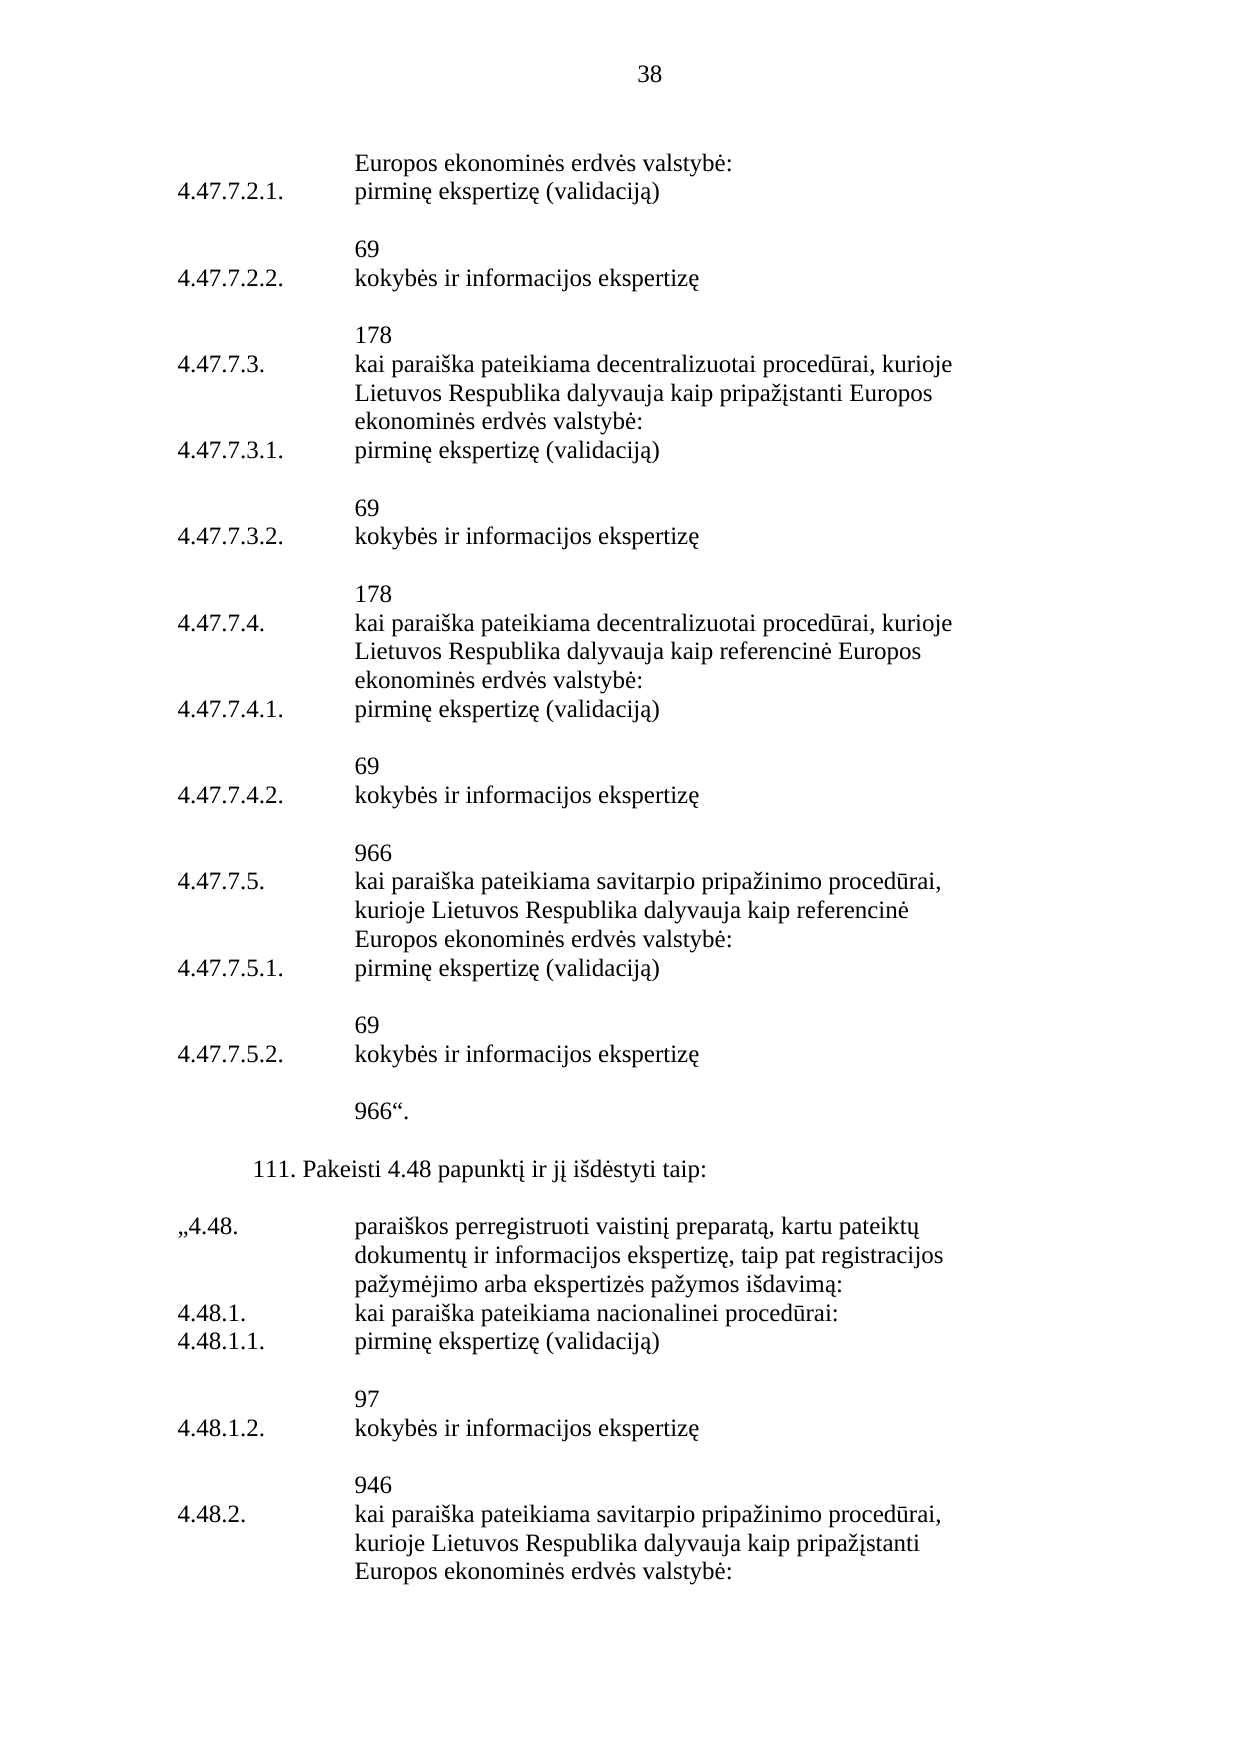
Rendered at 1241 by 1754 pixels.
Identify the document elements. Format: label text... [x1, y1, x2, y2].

text Lietuvos Respublika dalyvauja kaip referencinė Europos [354, 636, 974, 665]
text 4.47.7.4.1. pirminę ekspertizę (validaciją) 69 [177, 694, 974, 780]
text 4.48.1. kai paraiška pateikiama nacionalinei procedūrai: [177, 1298, 974, 1326]
text 4.47.7.5.2. kokybės ir informacijos ekspertizę 966“. [177, 1039, 974, 1125]
text 4.48.1.1. pirminę ekspertizę (validaciją) 97 [177, 1326, 974, 1413]
text ekonominės erdvės valstybė: [354, 406, 974, 435]
text 4.47.7.3.1. pirminę ekspertizę (validaciją) 69 [177, 435, 974, 521]
text kurioje Lietuvos Respublika dalyvauja kaip pripažįstanti [354, 1528, 974, 1556]
text 4.47.7.4. kai paraiška pateikiama decentralizuotai procedūrai, kurioje [177, 608, 974, 636]
text 111. Pakeisti 4.48 papunktį ir jį išdėstyti taip: [177, 1154, 1122, 1183]
text 4.48.1.2. kokybės ir informacijos ekspertizę 946 [177, 1413, 974, 1499]
text 4.48.2. kai paraiška pateikiama savitarpio pripažinimo procedūrai, [177, 1499, 974, 1528]
text 4.47.7.4.2. kokybės ir informacijos ekspertizę 966 [177, 780, 974, 866]
text pažymėjimo arba ekspertizės pažymos išdavimą: [354, 1269, 974, 1298]
text 4.47.7.2.1. pirminę ekspertizę (validaciją) 69 [177, 176, 974, 263]
text 4.47.7.2.2. kokybės ir informacijos ekspertizę 178 [177, 263, 974, 349]
text kurioje Lietuvos Respublika dalyvauja kaip referencinė [354, 895, 974, 924]
text 4.47.7.5.1. pirminę ekspertizę (validaciją) 69 [177, 953, 974, 1039]
text dokumentų ir informacijos ekspertizę, taip pat registracijos [354, 1240, 974, 1269]
text Europos ekonominės erdvės valstybė: [354, 1556, 974, 1585]
text Europos ekonominės erdvės valstybė: [354, 148, 974, 176]
text 4.47.7.3.2. kokybės ir informacijos ekspertizę 178 [177, 521, 974, 608]
text Lietuvos Respublika dalyvauja kaip pripažįstanti Europos [354, 378, 974, 406]
text ekonominės erdvės valstybė: [354, 665, 974, 694]
text 4.47.7.5. kai paraiška pateikiama savitarpio pripažinimo procedūrai, [177, 866, 974, 895]
text 4.47.7.3. kai paraiška pateikiama decentralizuotai procedūrai, kurioje [177, 349, 974, 378]
text „4.48. paraiškos perregistruoti vaistinį preparatą, kartu pateiktų [177, 1211, 974, 1240]
text Europos ekonominės erdvės valstybė: [354, 924, 974, 953]
